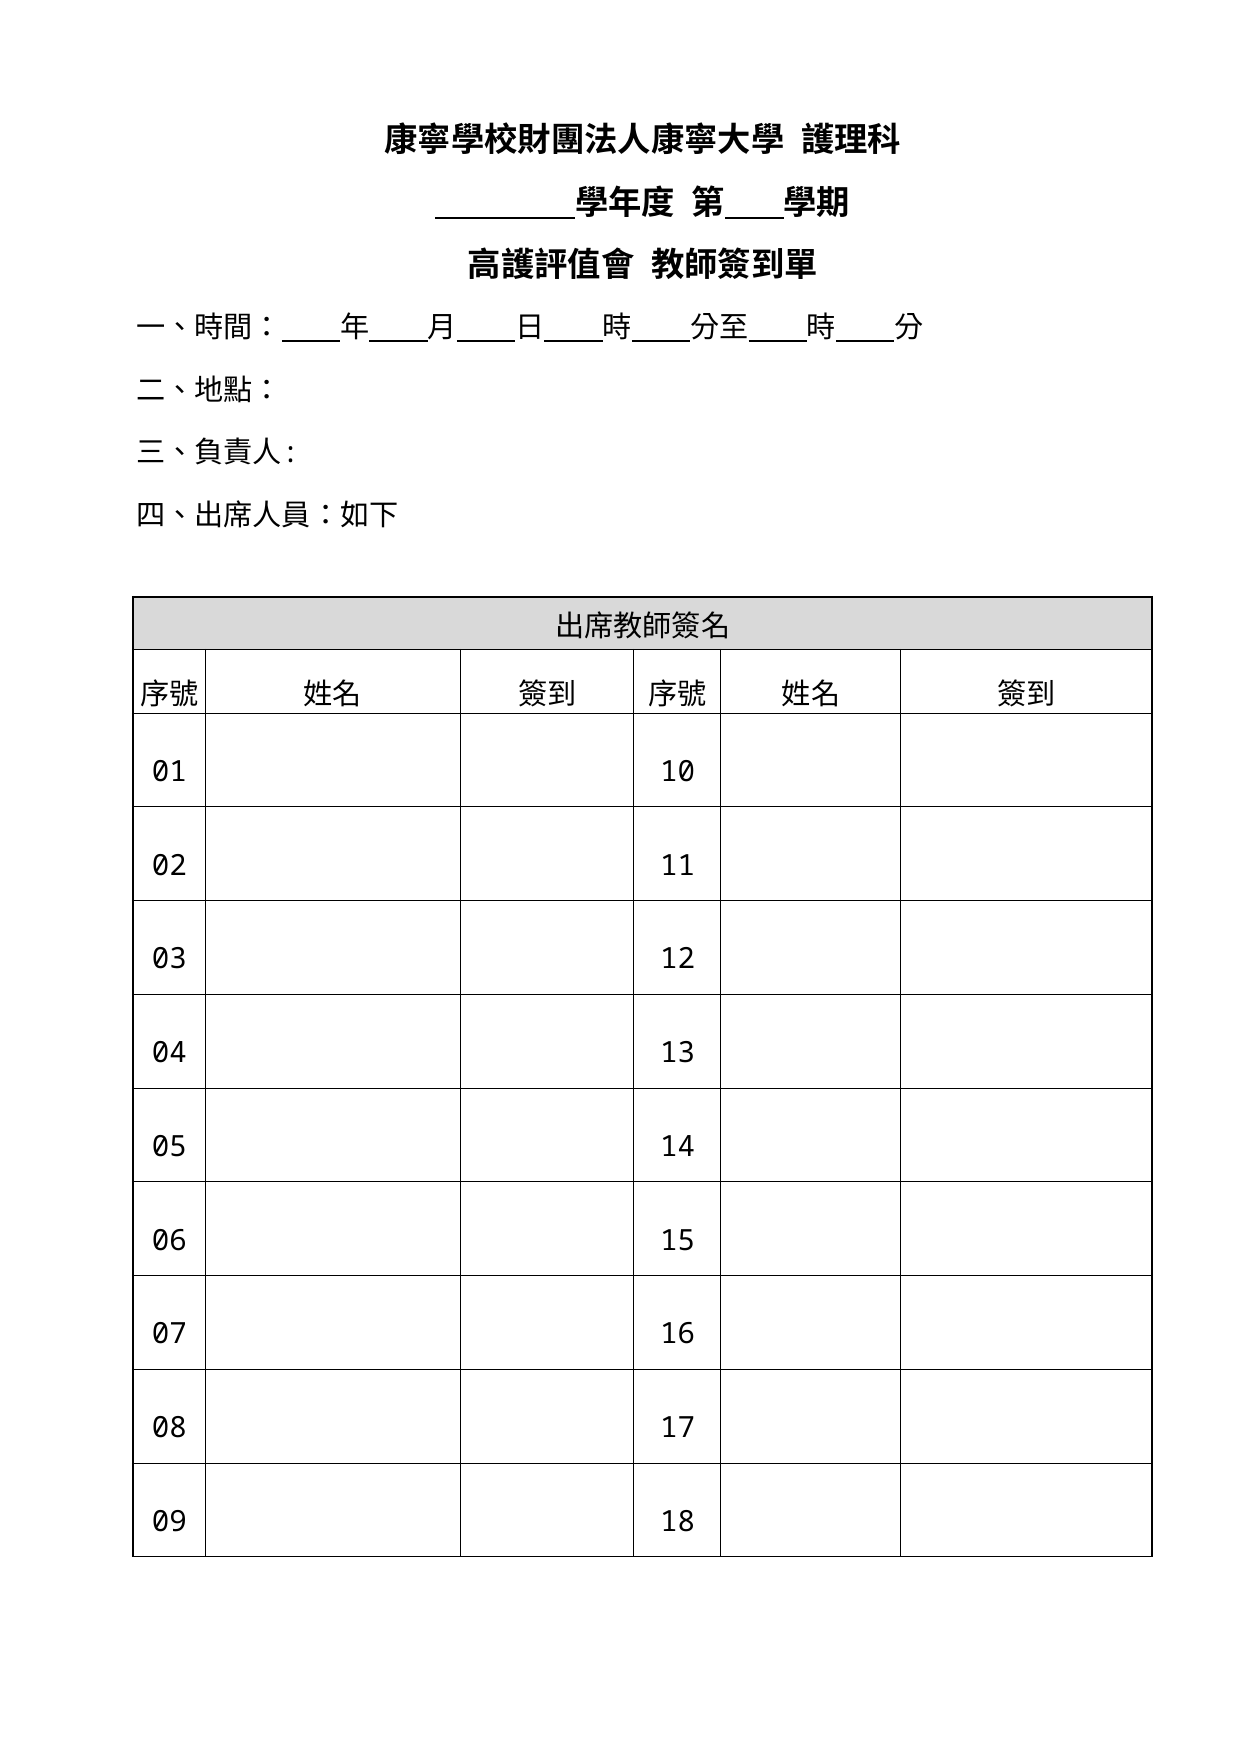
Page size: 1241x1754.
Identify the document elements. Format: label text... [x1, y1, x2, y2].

table_cell [206, 995, 460, 1087]
table_cell 01 [134, 714, 205, 806]
table_cell [721, 1276, 900, 1369]
table_cell 姓名 [206, 650, 460, 712]
table_cell [205, 533, 460, 596]
table_cell [721, 807, 900, 900]
table_cell [721, 1370, 900, 1462]
table_cell [721, 995, 900, 1087]
table_cell 06 [134, 1182, 205, 1275]
table_cell 16 [634, 1276, 720, 1369]
table_cell [461, 901, 633, 994]
table_cell [721, 1182, 900, 1275]
table_cell [721, 901, 900, 994]
table_cell [901, 1182, 1151, 1275]
table_cell 17 [634, 1370, 720, 1462]
table_cell [206, 1276, 460, 1369]
table_cell [206, 1089, 460, 1181]
table_cell [901, 995, 1151, 1087]
table_cell [901, 807, 1151, 900]
table_cell 09 [134, 1464, 205, 1556]
table_cell 18 [634, 1464, 720, 1556]
table_cell [460, 533, 634, 596]
table_cell [133, 533, 205, 596]
table_cell [721, 1464, 900, 1556]
table_cell 序號 [134, 650, 205, 712]
table_cell [206, 1370, 460, 1462]
table_cell [901, 714, 1151, 806]
table_cell [901, 901, 1151, 994]
table_cell [461, 1370, 633, 1462]
table_cell 簽到 [461, 650, 633, 712]
table_cell 11 [634, 807, 720, 900]
table_cell [206, 714, 460, 806]
table_cell [901, 1370, 1151, 1462]
table_cell 出席教師簽名 [134, 598, 1151, 649]
table_cell 高護評值會 教師簽到單 [133, 221, 1152, 283]
table_cell 姓名 [721, 650, 900, 712]
table_cell [721, 1089, 900, 1181]
table_cell [461, 1276, 633, 1369]
table_cell [206, 807, 460, 900]
table_cell 一、時間： 年 月 日 時 分至 時 分 二、地點： 三、負責人: 四、出席人員：如下 [133, 283, 1152, 533]
table_cell [901, 533, 1152, 596]
table_cell 08 [134, 1370, 205, 1462]
table_cell [901, 1464, 1151, 1556]
table_cell [461, 995, 633, 1087]
table_cell [634, 533, 721, 596]
table_cell 學年度 第 學期 [133, 158, 1152, 221]
table_cell 13 [634, 995, 720, 1087]
table_cell 04 [134, 995, 205, 1087]
table_cell 簽到 [901, 650, 1151, 712]
table_cell [461, 1464, 633, 1556]
table_cell 14 [634, 1089, 720, 1181]
table_cell [461, 1182, 633, 1275]
table_cell [901, 1276, 1151, 1369]
table_header 康寧學校財團法人康寧大學 護理科 [133, 96, 1152, 158]
table_cell [461, 807, 633, 900]
table_cell 12 [634, 901, 720, 994]
table_cell [901, 1089, 1151, 1181]
table_cell 07 [134, 1276, 205, 1369]
table_cell [206, 1182, 460, 1275]
table_cell 序號 [634, 650, 720, 712]
table_cell [461, 714, 633, 806]
table_cell 03 [134, 901, 205, 994]
table_cell 05 [134, 1089, 205, 1181]
table_cell [461, 1089, 633, 1181]
table_cell [206, 1464, 460, 1556]
table_cell [721, 533, 901, 596]
table_cell 02 [134, 807, 205, 900]
table_cell [721, 714, 900, 806]
table_cell [206, 901, 460, 994]
table_cell 10 [634, 714, 720, 806]
table_cell 15 [634, 1182, 720, 1275]
